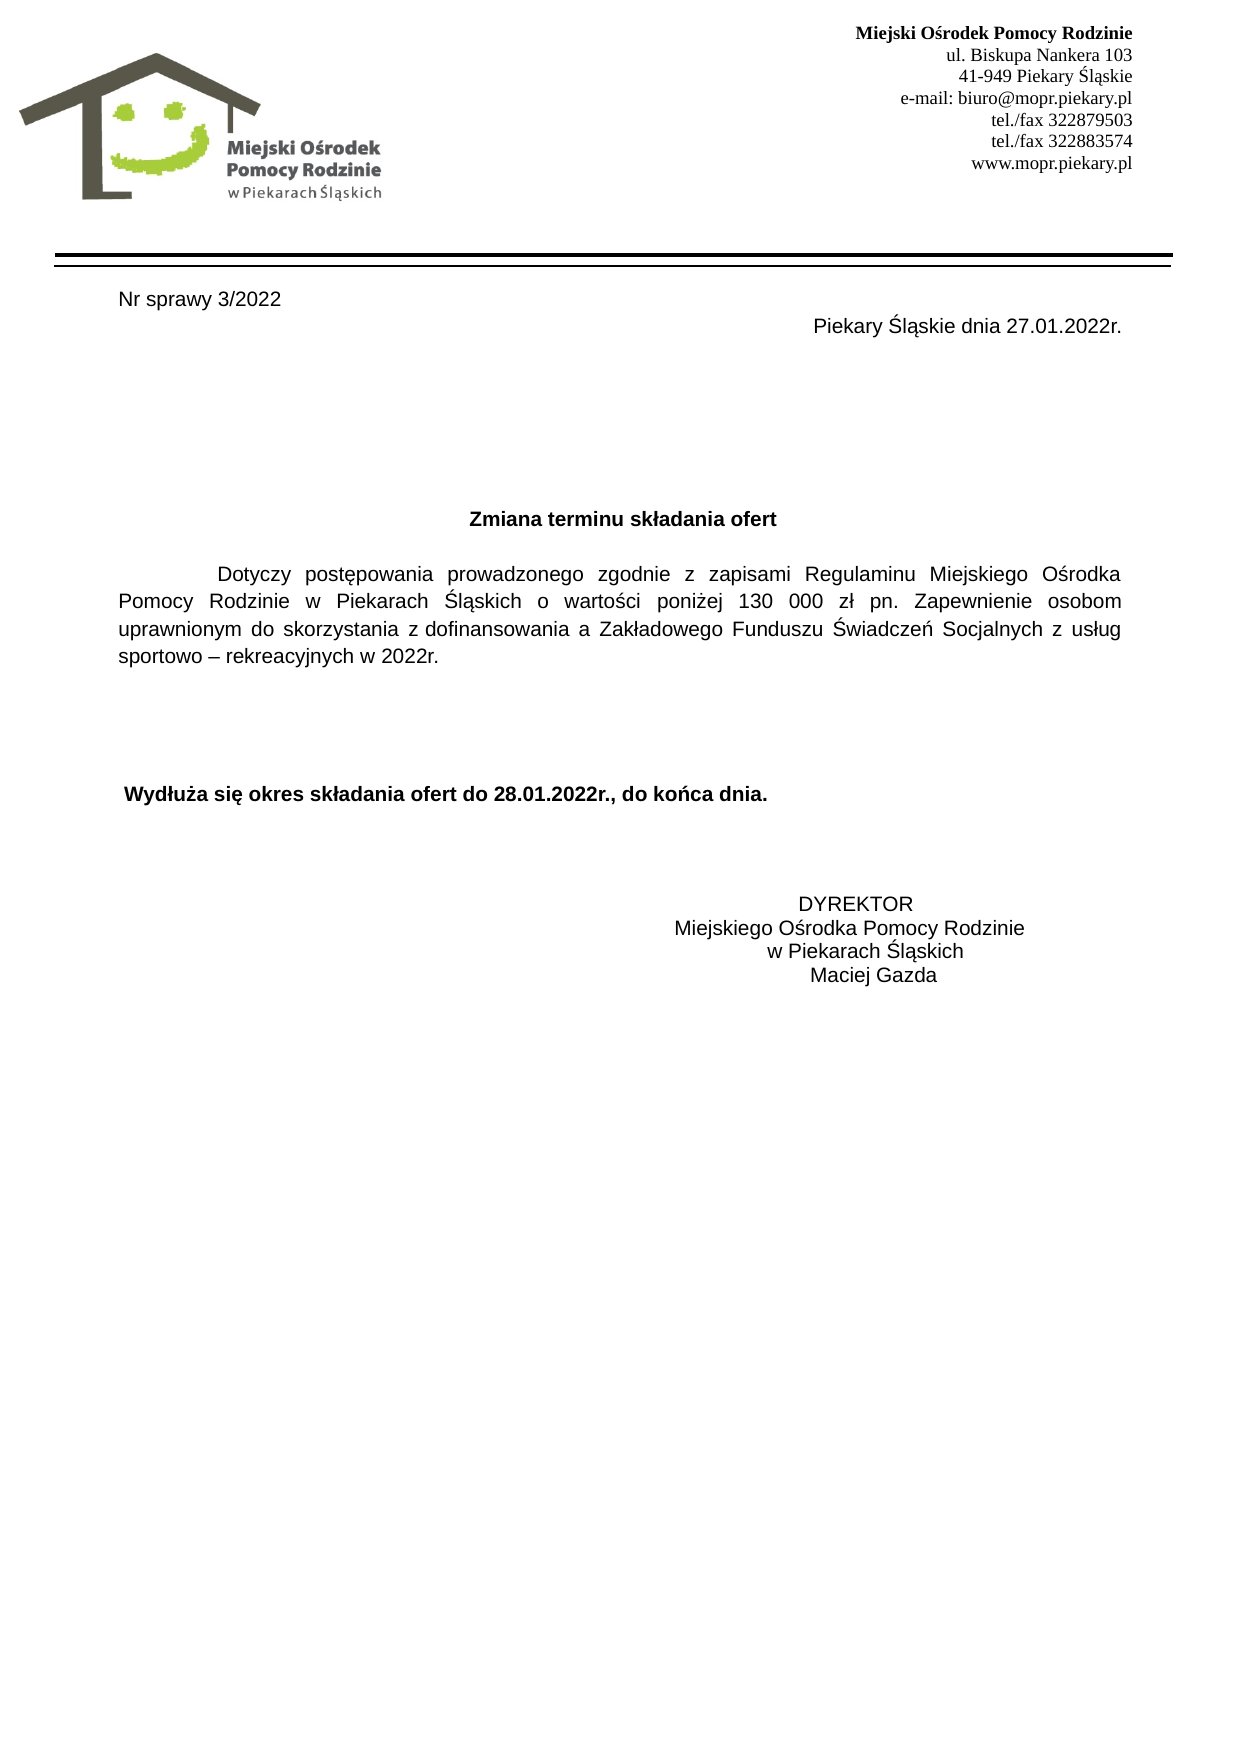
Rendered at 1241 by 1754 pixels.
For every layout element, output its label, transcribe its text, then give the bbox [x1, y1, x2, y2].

text Piekary Śląskie dnia 27.01.2022r. [118, 314, 1122, 338]
subtitle Nr sprawy 3/2022 [118, 286, 1122, 310]
text Wydłuża się okres składania ofert do 28.01.2022r., do końca dnia. [118, 781, 1122, 805]
text Zmiana terminu składania ofert [118, 506, 1122, 530]
text w Piekarach Śląskich [118, 939, 1122, 963]
text Miejskiego Ośrodka Pomocy Rodzinie [118, 915, 1122, 939]
picture [19, 17, 401, 228]
text Maciej Gazda [118, 963, 1122, 987]
text Dotyczy postępowania prowadzonego zgodnie z zapisami Regulaminu Miejskiego Ośrodka Pomocy Rodzinie w Piekarach Śląskich o wartości poniżej 130 000 zł pn. Zapewnienie osobom uprawnionym do skorzystania z dofinansowania a Zakładowego Funduszu Świadczeń Socjalnych z usług sportowo – rekreacyjnych w 2022r. [118, 561, 1122, 668]
text DYREKTOR [118, 891, 1122, 915]
